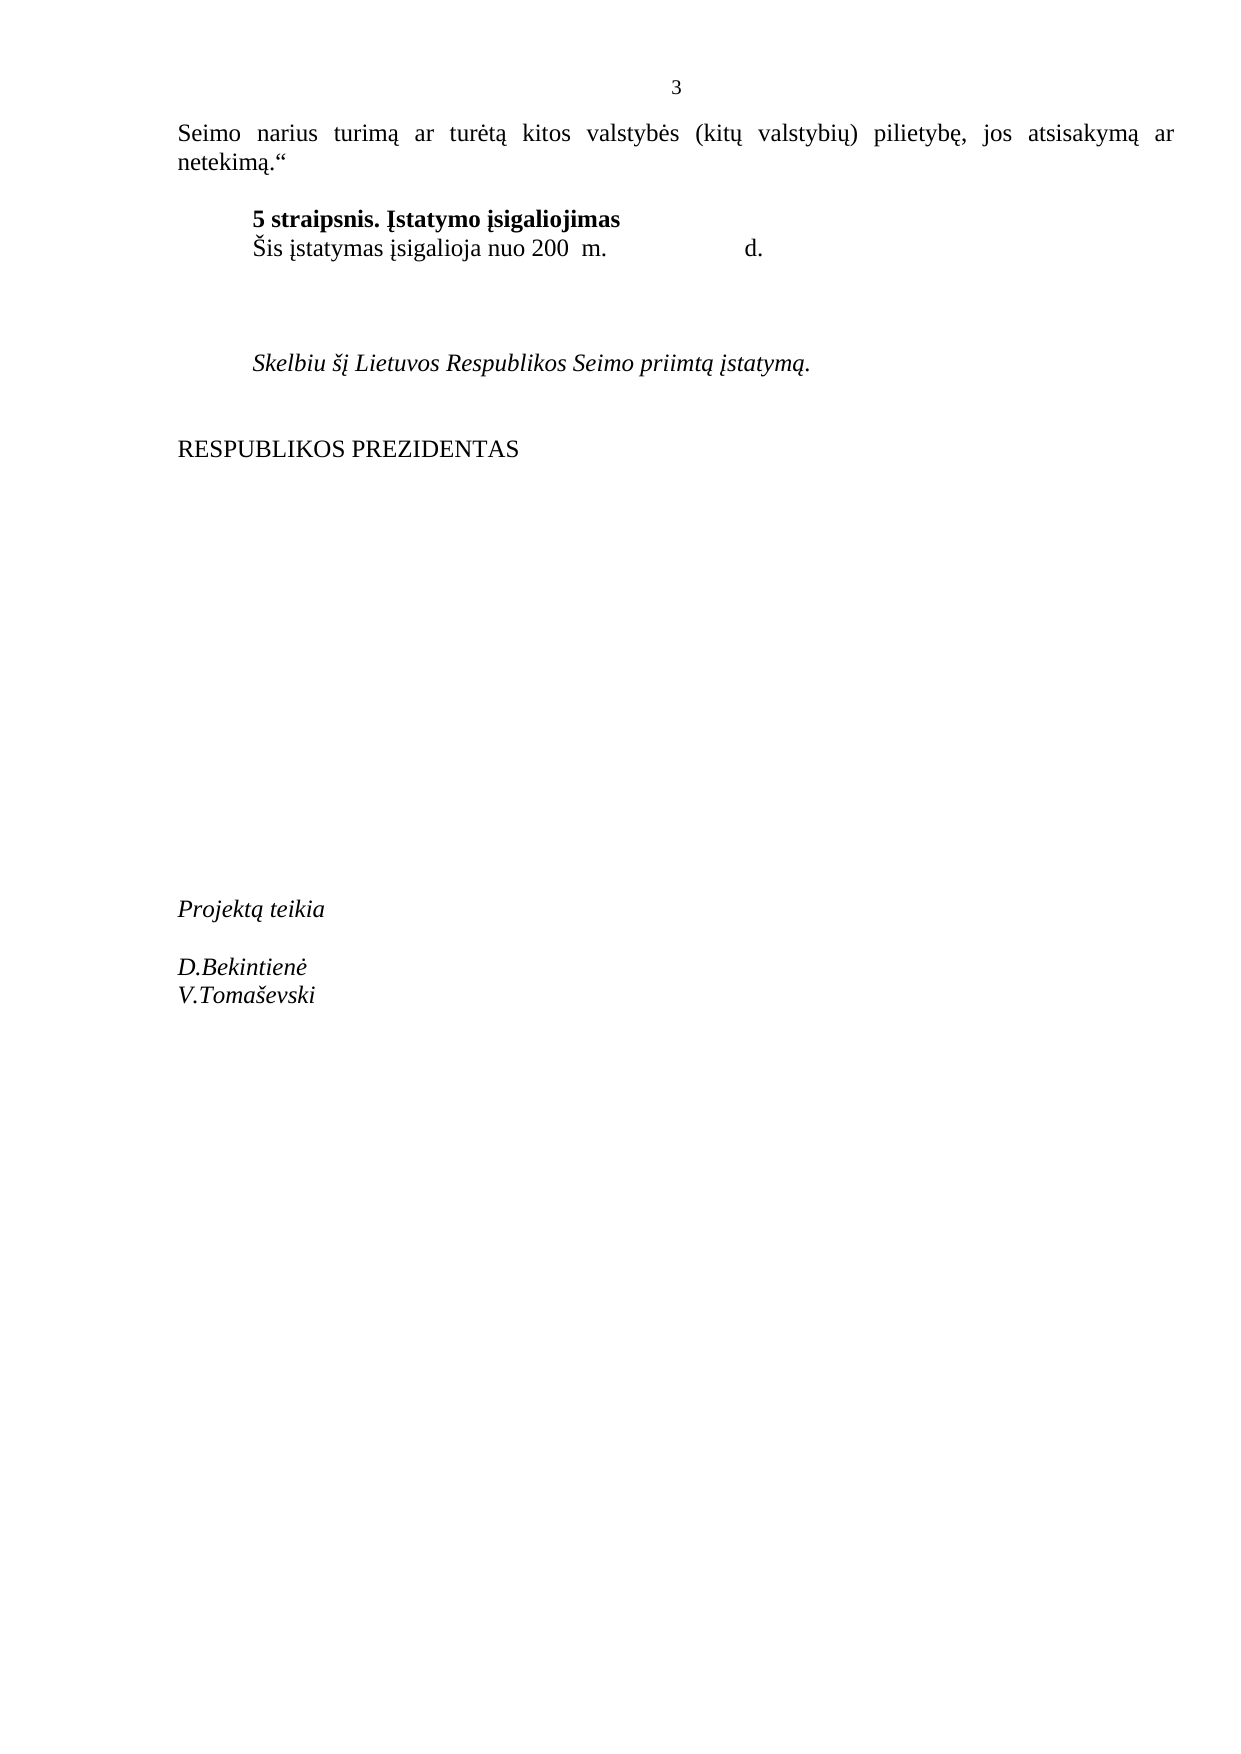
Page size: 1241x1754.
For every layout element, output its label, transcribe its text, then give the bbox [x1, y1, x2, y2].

text D.Bekintienė [177, 952, 1175, 981]
text V.Tomaševski [177, 981, 1175, 1009]
subtitle Projektą teikia [177, 894, 1175, 923]
text Skelbiu šį Lietuvos Respublikos Seimo priimtą įstatymą. [177, 348, 1175, 377]
text RESPUBLIKOS PREZIDENTAS [177, 434, 1175, 463]
text Seimo narius turimą ar turėtą kitos valstybės (kitų valstybių) pilietybę, jos atsisakymą ar netekimą.“ [177, 118, 1175, 176]
text 5 straipsnis. Įstatymo įsigaliojimas [177, 204, 1175, 233]
text Šis įstatymas įsigalioja nuo 200 m. d. [177, 233, 1175, 262]
